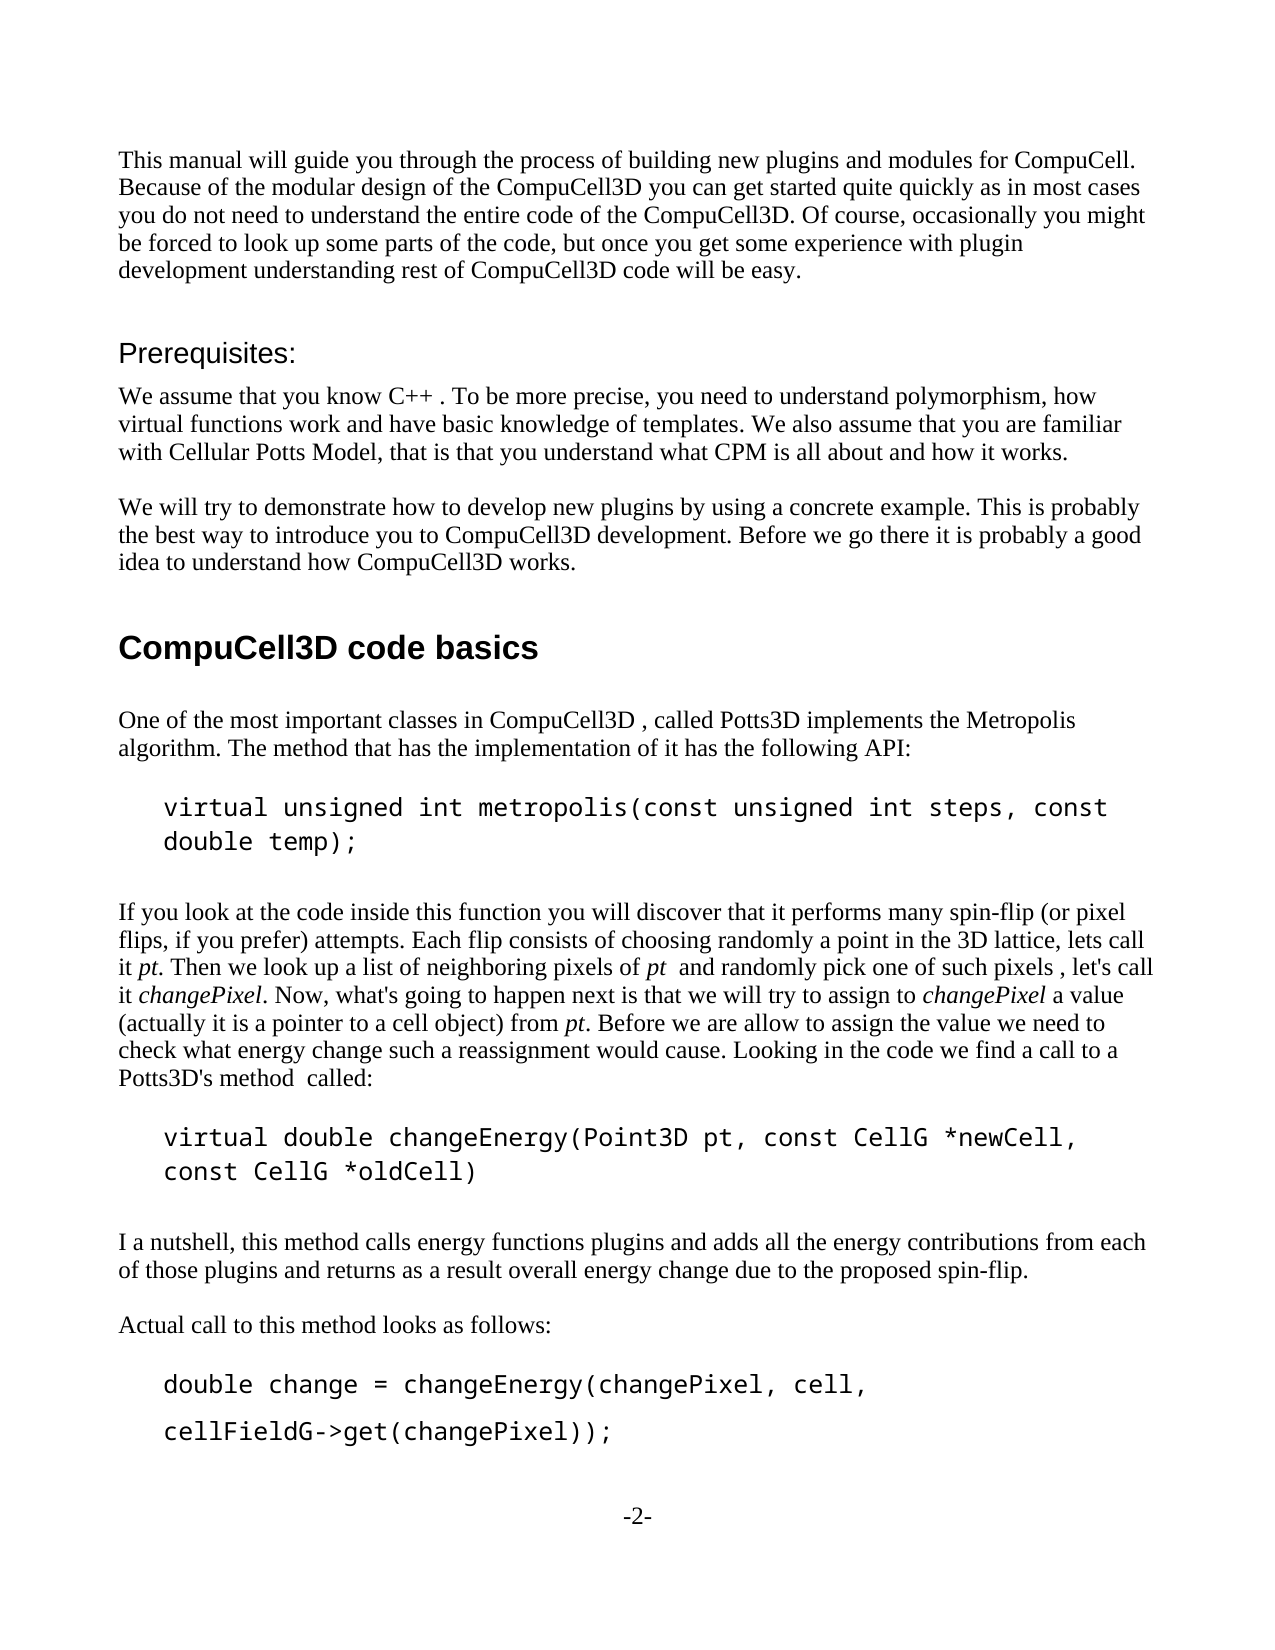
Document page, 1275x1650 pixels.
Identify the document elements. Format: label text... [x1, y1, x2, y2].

text I a nutshell, this method calls energy functions plugins and adds all the energy contributions from each of those plugins and returns as a result overall energy change due to the proposed spin-flip. [118, 1228, 1157, 1283]
text virtual unsigned int metropolis(const unsigned int steps, const double temp); [163, 790, 1157, 858]
text cellFieldG->get(changePixel)); [163, 1413, 1157, 1447]
subtitle Prerequisites: [118, 337, 1157, 370]
text Actual call to this method looks as follows: [118, 1311, 1157, 1339]
text If you look at the code inside this function you will discover that it performs many spin-flip (or pixel flips, if you prefer) attempts. Each flip consists of choosing randomly a point in the 3D lattice, lets call it pt. Then we look up a list of neighboring pixels of pt and randomly pick one of such pixels , let's call it changePixel. Now, what's going to happen next is that we will try to assign to changePixel a value (actually it is a pointer to a cell object) from pt. Before we are allow to assign the value we need to check what energy change such a reassignment would cause. Looking in the code we find a call to a Potts3D's method called: [118, 898, 1157, 1092]
text double change = changeEnergy(changePixel, cell, [163, 1367, 1157, 1401]
text We will try to demonstrate how to develop new plugins by using a concrete example. This is probably the best way to introduce you to CompuCell3D development. Before we go there it is probably a good idea to understand how CompuCell3D works. [118, 493, 1157, 576]
text This manual will guide you through the process of building new plugins and modules for CompuCell. Because of the modular design of the CompuCell3D you can get started quite quickly as in most cases you do not need to understand the entire code of the CompuCell3D. Of course, occasionally you might be forced to look up some parts of the code, but once you get some experience with plugin development understanding rest of CompuCell3D code will be easy. [118, 146, 1157, 284]
subtitle CompuCell3D code basics [118, 629, 1157, 666]
text We assume that you know C++ . To be more precise, you need to understand polymorphism, how virtual functions work and have basic knowledge of templates. We also assume that you are familiar with Cellular Potts Model, that is that you understand what CPM is all about and how it works. [118, 382, 1157, 465]
text virtual double changeEnergy(Point3D pt, const CellG *newCell, const CellG *oldCell) [163, 1120, 1157, 1188]
text One of the most important classes in CompuCell3D , called Potts3D implements the Metropolis algorithm. The method that has the implementation of it has the following API: [118, 707, 1157, 762]
